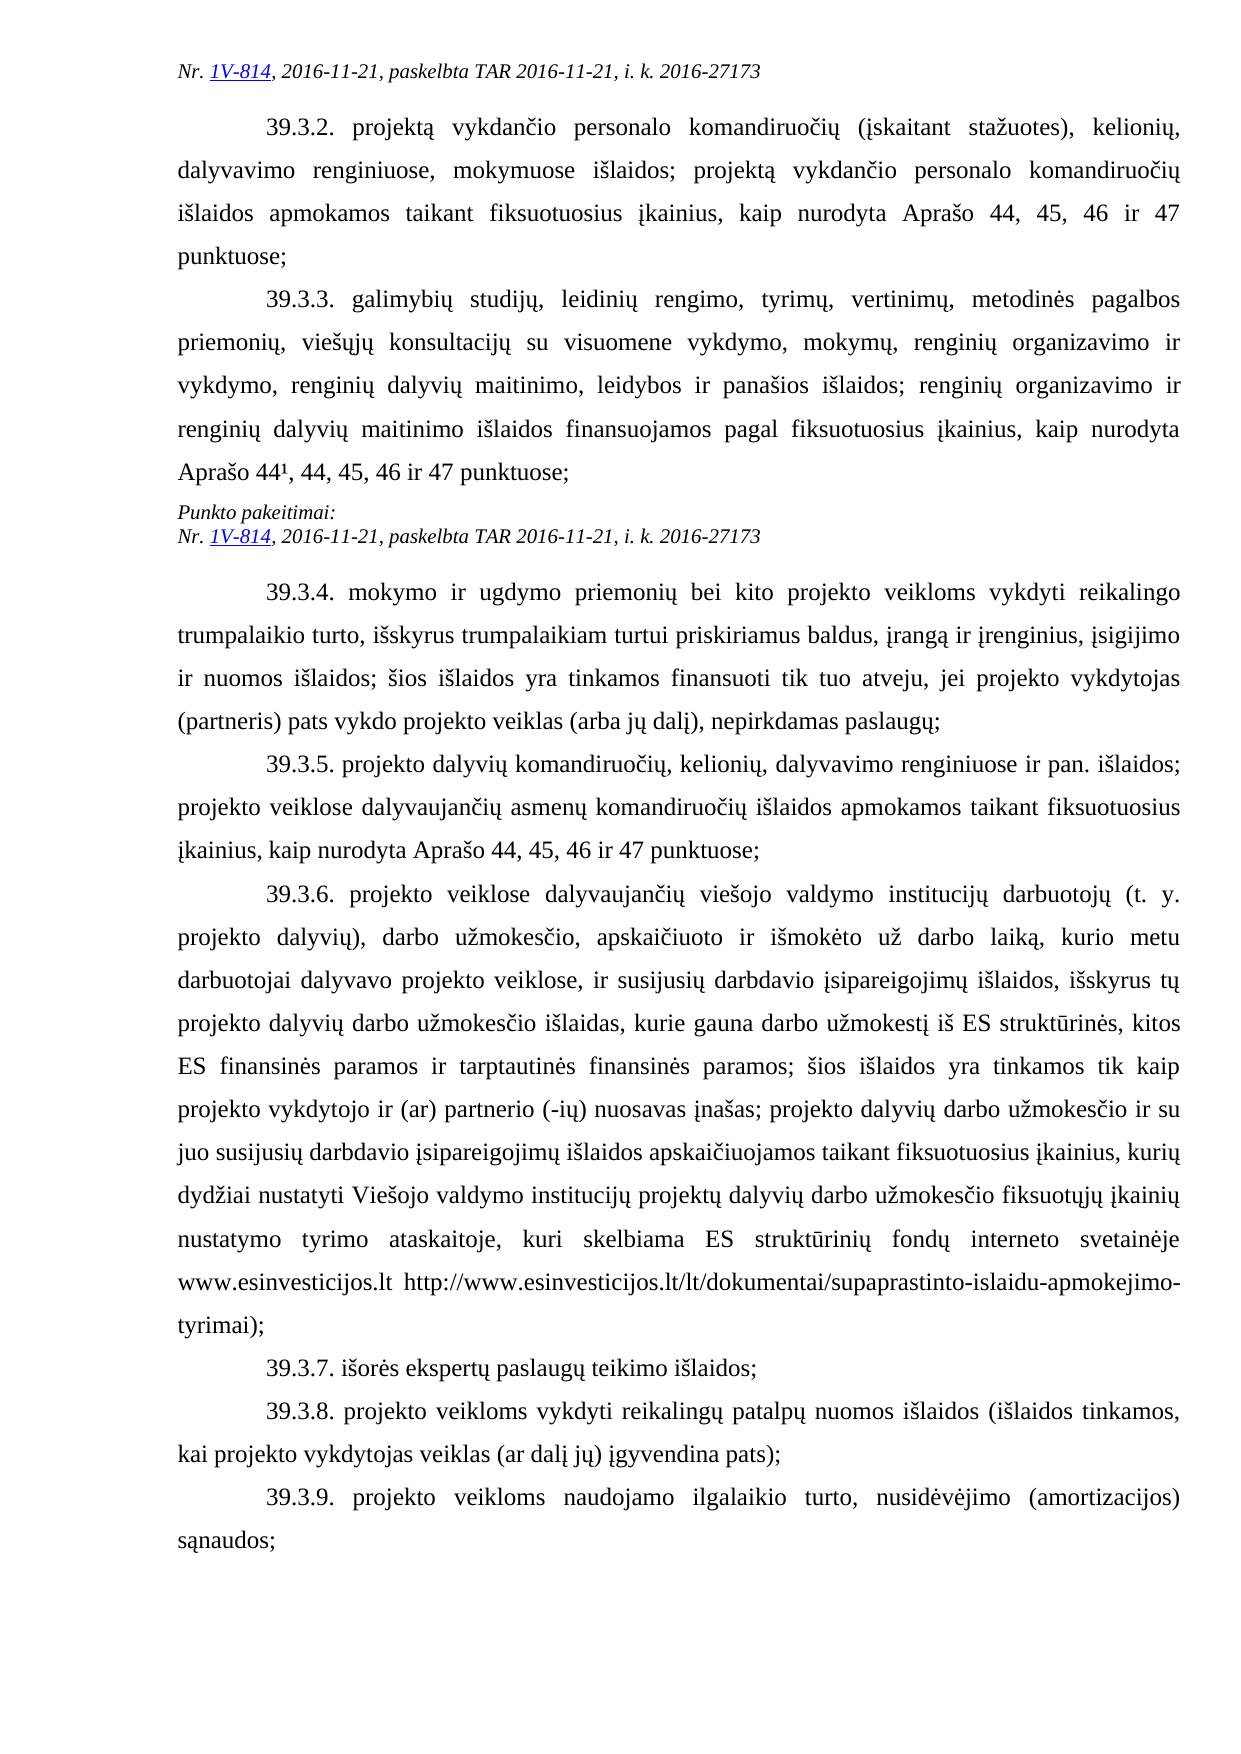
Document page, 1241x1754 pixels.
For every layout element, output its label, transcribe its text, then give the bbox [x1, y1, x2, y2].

text Nr. 1V-814, 2016-11-21, paskelbta TAR 2016-11-21, i. k. 2016-27173 [177, 524, 1181, 548]
text 39.3.2. projektą vykdančio personalo komandiruočių (įskaitant stažuotes), kelionių, dalyvavimo renginiuose, mokymuose išlaidos; projektą vykdančio personalo komandiruočių išlaidos apmokamos taikant fiksuotuosius įkainius, kaip nurodyta Aprašo 44, 45, 46 ir 47 punktuose; [177, 112, 1181, 270]
text Punkto pakeitimai: [177, 500, 1181, 524]
text Nr. 1V-814, 2016-11-21, paskelbta TAR 2016-11-21, i. k. 2016-27173 [177, 59, 1181, 83]
text 39.3.8. projekto veikloms vykdyti reikalingų patalpų nuomos išlaidos (išlaidos tinkamos, kai projekto vykdytojas veiklas (ar dalį jų) įgyvendina pats); [177, 1396, 1181, 1468]
text 39.3.7. išorės ekspertų paslaugų teikimo išlaidos; [177, 1353, 1181, 1382]
text 39.3.5. projekto dalyvių komandiruočių, kelionių, dalyvavimo renginiuose ir pan. išlaidos; projekto veiklose dalyvaujančių asmenų komandiruočių išlaidos apmokamos taikant fiksuotuosius įkainius, kaip nurodyta Aprašo 44, 45, 46 ir 47 punktuose; [177, 749, 1181, 864]
text 39.3.6. projekto veiklose dalyvaujančių viešojo valdymo institucijų darbuotojų (t. y. projekto dalyvių), darbo užmokesčio, apskaičiuoto ir išmokėto už darbo laiką, kurio metu darbuotojai dalyvavo projekto veiklose, ir susijusių darbdavio įsipareigojimų išlaidos, išskyrus tų projekto dalyvių darbo užmokesčio išlaidas, kurie gauna darbo užmokestį iš ES struktūrinės, kitos ES finansinės paramos ir tarptautinės finansinės paramos; šios išlaidos yra tinkamos tik kaip projekto vykdytojo ir (ar) partnerio (-ių) nuosavas įnašas; projekto dalyvių darbo užmokesčio ir su juo susijusių darbdavio įsipareigojimų išlaidos apskaičiuojamos taikant fiksuotuosius įkainius, kurių dydžiai nustatyti Viešojo valdymo institucijų projektų dalyvių darbo užmokesčio fiksuotųjų įkainių nustatymo tyrimo ataskaitoje, kuri skelbiama ES struktūrinių fondų interneto svetainėje www.esinvesticijos.lt http://www.esinvesticijos.lt/lt/dokumentai/supaprastinto-islaidu-apmokejimo-tyrimai); [177, 879, 1181, 1339]
text 39.3.9. projekto veikloms naudojamo ilgalaikio turto, nusidėvėjimo (amortizacijos) sąnaudos; [177, 1482, 1181, 1554]
text 39.3.3. galimybių studijų, leidinių rengimo, tyrimų, vertinimų, metodinės pagalbos priemonių, viešųjų konsultacijų su visuomene vykdymo, mokymų, renginių organizavimo ir vykdymo, renginių dalyvių maitinimo, leidybos ir panašios išlaidos; renginių organizavimo ir renginių dalyvių maitinimo išlaidos finansuojamos pagal fiksuotuosius įkainius, kaip nurodyta Aprašo 44¹, 44, 45, 46 ir 47 punktuose; [177, 284, 1181, 486]
text 39.3.4. mokymo ir ugdymo priemonių bei kito projekto veikloms vykdyti reikalingo trumpalaikio turto, išskyrus trumpalaikiam turtui priskiriamus baldus, įrangą ir įrenginius, įsigijimo ir nuomos išlaidos; šios išlaidos yra tinkamos finansuoti tik tuo atveju, jei projekto vykdytojas (partneris) pats vykdo projekto veiklas (arba jų dalį), nepirkdamas paslaugų; [177, 577, 1181, 735]
